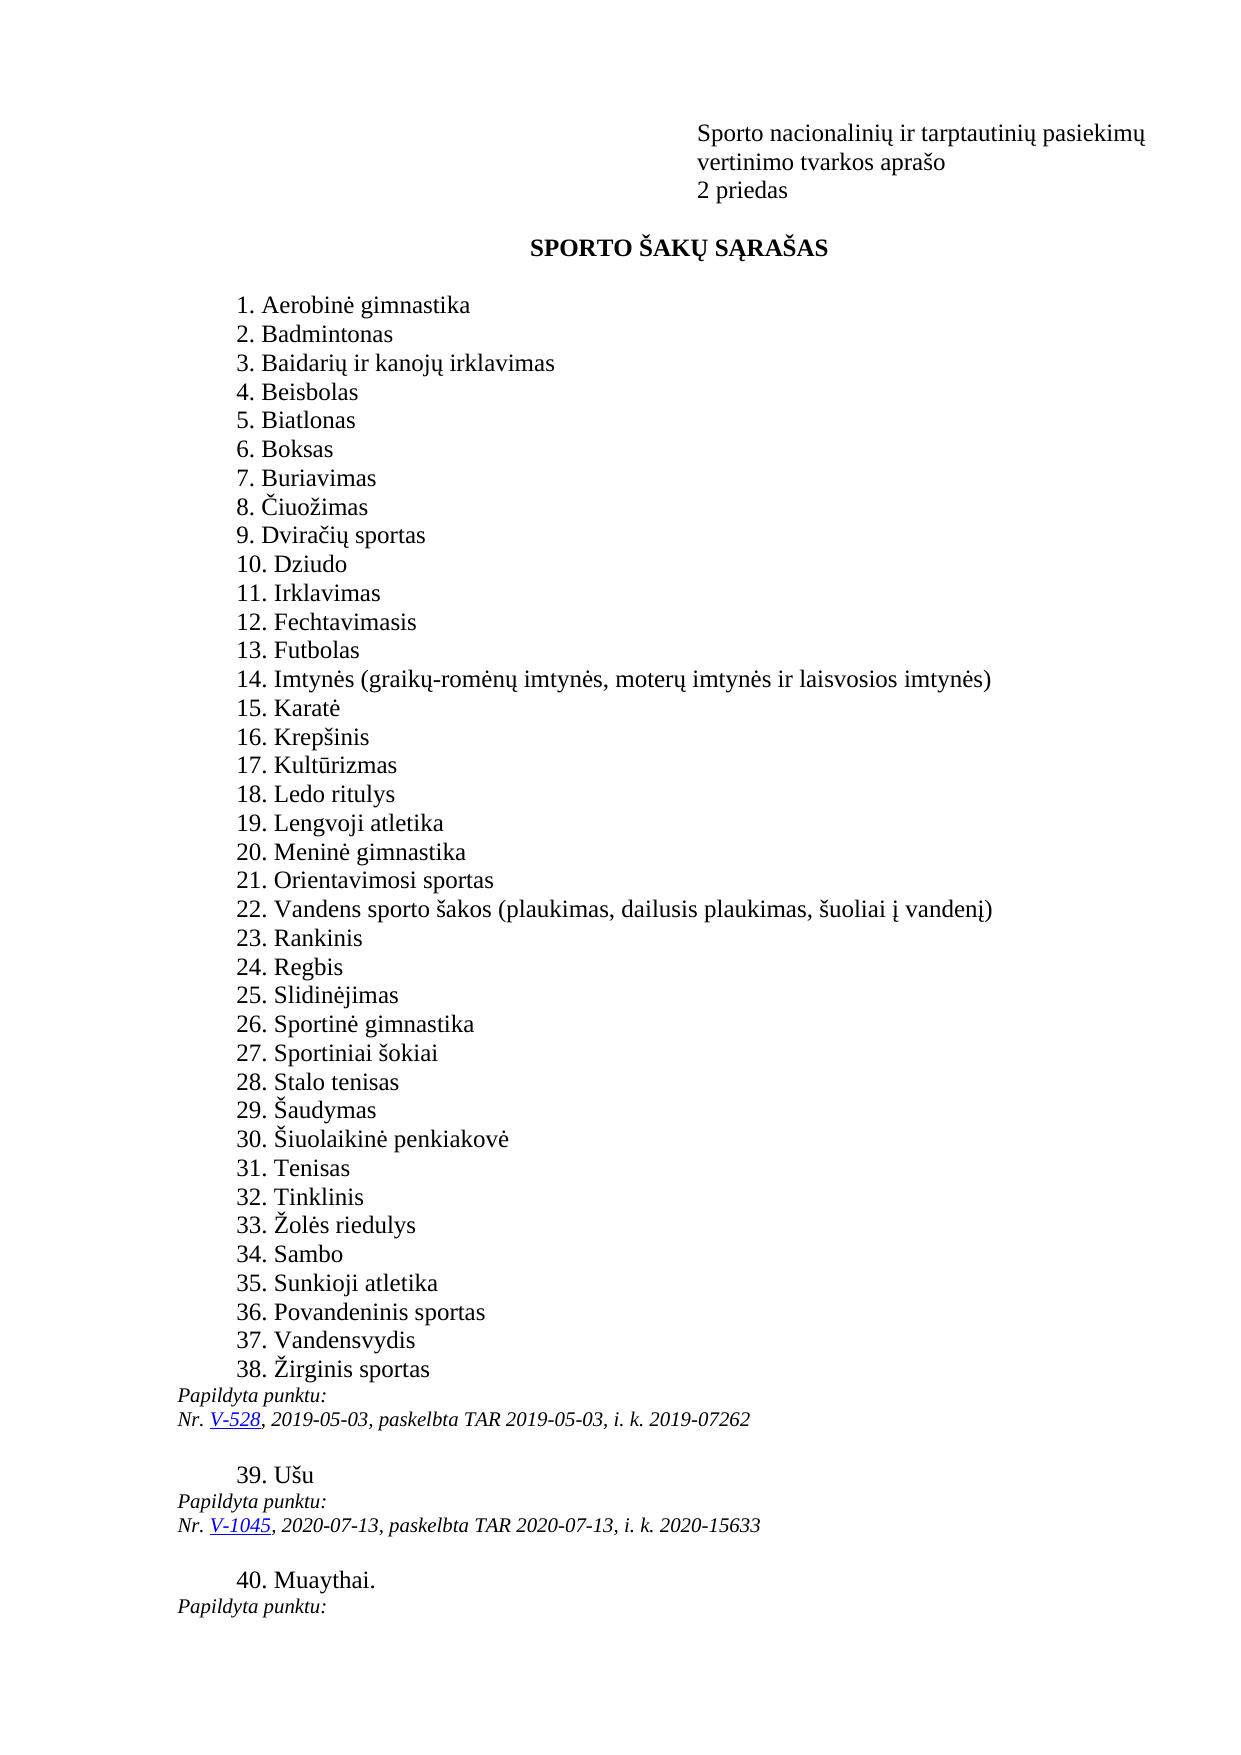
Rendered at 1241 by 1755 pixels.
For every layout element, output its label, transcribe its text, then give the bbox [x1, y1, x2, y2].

text 16. Krepšinis [177, 722, 1181, 751]
text 17. Kultūrizmas [177, 751, 1181, 779]
text 40. Muaythai. [177, 1566, 1181, 1594]
text 31. Tenisas [177, 1153, 1181, 1182]
text 19. Lengvoji atletika [177, 808, 1181, 837]
text 25. Slidinėjimas [177, 981, 1181, 1009]
text 11. Irklavimas [177, 578, 1181, 607]
text 9. Dviračių sportas [177, 521, 1181, 549]
text 23. Rankinis [177, 923, 1181, 952]
text 10. Dziudo [177, 549, 1181, 578]
text 24. Regbis [177, 952, 1181, 981]
text 38. Žirginis sportas [177, 1354, 1181, 1383]
text 28. Stalo tenisas [177, 1067, 1181, 1096]
text Nr. V-528, 2019-05-03, paskelbta TAR 2019-05-03, i. k. 2019-07262 [177, 1407, 1181, 1431]
text 8. Čiuožimas [177, 492, 1181, 521]
text 39. Ušu [177, 1460, 1181, 1489]
text 5. Biatlonas [177, 406, 1181, 434]
text 1. Aerobinė gimnastika [177, 291, 1181, 319]
text 15. Karatė [177, 693, 1181, 722]
text 33. Žolės riedulys [177, 1211, 1181, 1239]
text Papildyta punktu: [177, 1594, 1181, 1618]
text 3. Baidarių ir kanojų irklavimas [177, 348, 1181, 377]
text 4. Beisbolas [177, 377, 1181, 406]
text 20. Meninė gimnastika [177, 837, 1181, 866]
text 34. Sambo [177, 1239, 1181, 1268]
text 2. Badmintonas [177, 319, 1181, 348]
text Papildyta punktu: [177, 1489, 1181, 1513]
text 26. Sportinė gimnastika [177, 1009, 1181, 1038]
text 27. Sportiniai šokiai [177, 1038, 1181, 1067]
text 22. Vandens sporto šakos (plaukimas, dailusis plaukimas, šuoliai į vandenį) [177, 894, 1181, 923]
text 6. Boksas [177, 434, 1181, 463]
text Sporto nacionalinių ir tarptautinių pasiekimų [567, 118, 1181, 147]
text 7. Buriavimas [177, 463, 1181, 492]
text 36. Povandeninis sportas [177, 1297, 1181, 1326]
text 12. Fechtavimasis [177, 607, 1181, 636]
text 14. Imtynės (graikų-romėnų imtynės, moterų imtynės ir laisvosios imtynės) [177, 664, 1181, 693]
text 2 priedas [397, 176, 1181, 204]
text 29. Šaudymas [177, 1096, 1181, 1124]
text 35. Sunkioji atletika [177, 1268, 1181, 1297]
text 18. Ledo ritulys [177, 779, 1181, 808]
text sporto šakų sąrašas [177, 233, 1181, 262]
text 30. Šiuolaikinė penkiakovė [177, 1124, 1181, 1153]
text Papildyta punktu: [177, 1383, 1181, 1407]
text vertinimo tvarkos aprašo [397, 147, 1181, 176]
text Nr. V-1045, 2020-07-13, paskelbta TAR 2020-07-13, i. k. 2020-15633 [177, 1513, 1181, 1537]
text 13. Futbolas [177, 636, 1181, 664]
text 21. Orientavimosi sportas [177, 866, 1181, 894]
text 32. Tinklinis [177, 1182, 1181, 1211]
text 37. Vandensvydis [177, 1326, 1181, 1354]
